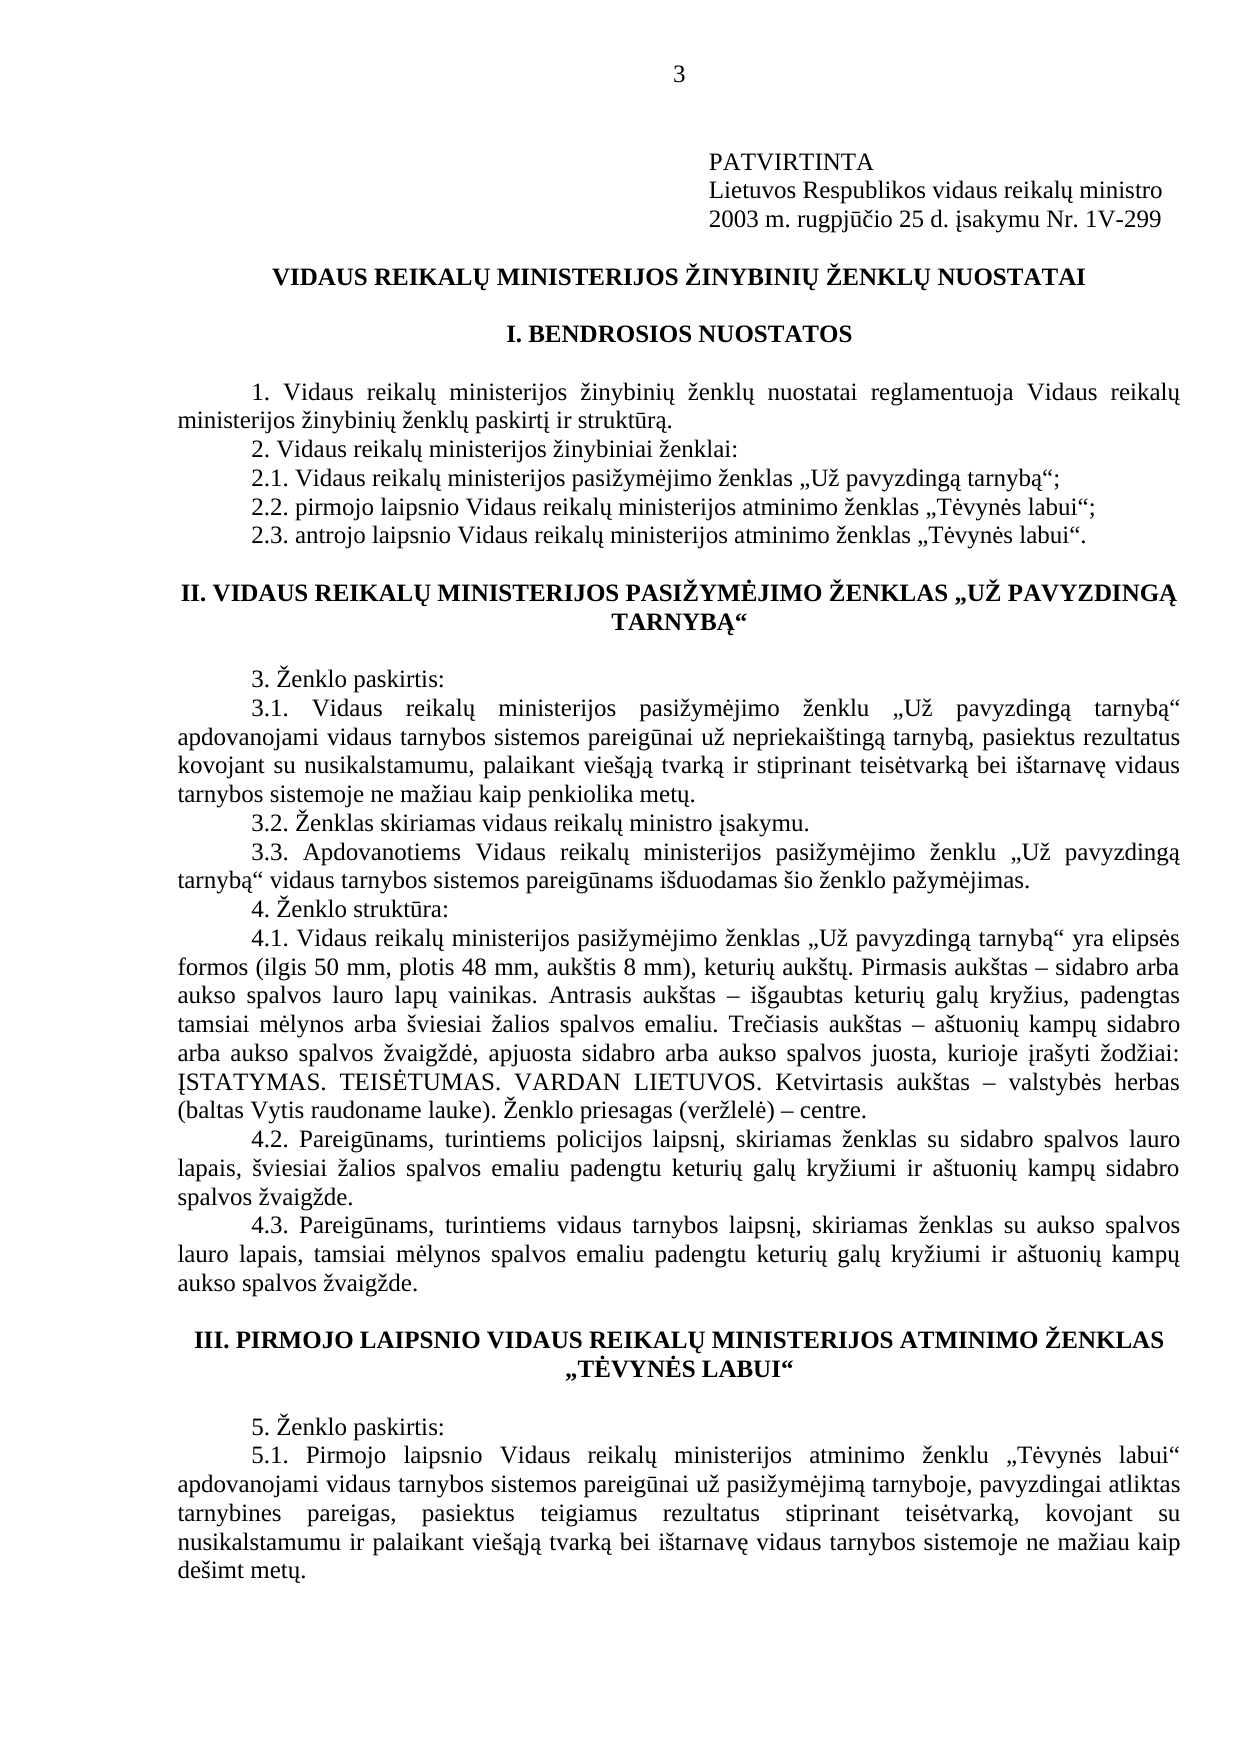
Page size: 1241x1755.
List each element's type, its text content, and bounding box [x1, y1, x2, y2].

text III. Pirmojo laipsnio Vidaus reikalų ministerijos atminimo ženklas „Tėvynės labui“ [177, 1326, 1181, 1383]
text 4.3. Pareigūnams, turintiems vidaus tarnybos laipsnį, skiriamas ženklas su aukso spalvos lauro lapais, tamsiai mėlynos spalvos emaliu padengtu keturių galų kryžiumi ir aštuonių kampų aukso spalvos žvaigžde. [177, 1211, 1181, 1297]
text I. Bendrosios nuostatos [177, 319, 1181, 348]
text 5. Ženklo paskirtis: [177, 1412, 1181, 1441]
text 3. Ženklo paskirtis: [177, 664, 1181, 693]
text Lietuvos Respublikos vidaus reikalų ministro [177, 176, 1181, 204]
text Vidaus reikalų ministerijos žinybinių ženklų nuostatai [177, 262, 1181, 291]
text 5.1. Pirmojo laipsnio Vidaus reikalų ministerijos atminimo ženklu „Tėvynės labui“ apdovanojami vidaus tarnybos sistemos pareigūnai už pasižymėjimą tarnyboje, pavyzdingai atliktas tarnybines pareigas, pasiektus teigiamus rezultatus stiprinant teisėtvarką, kovojant su nusikalstamumu ir palaikant viešąją tvarką bei ištarnavę vidaus tarnybos sistemoje ne mažiau kaip dešimt metų. [177, 1441, 1181, 1584]
text 2. Vidaus reikalų ministerijos žinybiniai ženklai: [177, 434, 1181, 463]
text 3.3. Apdovanotiems Vidaus reikalų ministerijos pasižymėjimo ženklu „Už pavyzdingą tarnybą“ vidaus tarnybos sistemos pareigūnams išduodamas šio ženklo pažymėjimas. [177, 837, 1181, 894]
text PATVIRTINTA [177, 147, 1181, 176]
text 2.2. pirmojo laipsnio Vidaus reikalų ministerijos atminimo ženklas „Tėvynės labui“; [177, 492, 1181, 521]
text II. VIDAUS REIKALŲ MINISTERIJOS pasižymėjimo ženklas „Už pavyzdingą tarnybą“ [177, 578, 1181, 636]
text 2.1. Vidaus reikalų ministerijos pasižymėjimo ženklas „Už pavyzdingą tarnybą“; [177, 463, 1181, 492]
text 2.3. antrojo laipsnio Vidaus reikalų ministerijos atminimo ženklas „Tėvynės labui“. [177, 521, 1181, 549]
text 4. Ženklo struktūra: [177, 894, 1181, 923]
text 3.2. Ženklas skiriamas vidaus reikalų ministro įsakymu. [177, 808, 1181, 837]
text 1. Vidaus reikalų ministerijos žinybinių ženklų nuostatai reglamentuoja Vidaus reikalų ministerijos žinybinių ženklų paskirtį ir struktūrą. [177, 377, 1181, 434]
text 3.1. Vidaus reikalų ministerijos pasižymėjimo ženklu „Už pavyzdingą tarnybą“ apdovanojami vidaus tarnybos sistemos pareigūnai už nepriekaištingą tarnybą, pasiektus rezultatus kovojant su nusikalstamumu, palaikant viešąją tvarką ir stiprinant teisėtvarką bei ištarnavę vidaus tarnybos sistemoje ne mažiau kaip penkiolika metų. [177, 693, 1181, 808]
text 2003 m. rugpjūčio 25 d. įsakymu Nr. 1V-299 [177, 204, 1181, 233]
text 4.1. Vidaus reikalų ministerijos pasižymėjimo ženklas „Už pavyzdingą tarnybą“ yra elipsės formos (ilgis 50 mm, plotis 48 mm, aukštis 8 mm), keturių aukštų. Pirmasis aukštas – sidabro arba aukso spalvos lauro lapų vainikas. Antrasis aukštas – išgaubtas keturių galų kryžius, padengtas tamsiai mėlynos arba šviesiai žalios spalvos emaliu. Trečiasis aukštas – aštuonių kampų sidabro arba aukso spalvos žvaigždė, apjuosta sidabro arba aukso spalvos juosta, kurioje įrašyti žodžiai: ĮSTATYMAS. TEISĖTUMAS. VARDAN LIETUVOS. Ketvirtasis aukštas – valstybės herbas (baltas Vytis raudoname lauke). Ženklo priesagas (veržlelė) – centre. [177, 923, 1181, 1124]
text 4.2. Pareigūnams, turintiems policijos laipsnį, skiriamas ženklas su sidabro spalvos lauro lapais, šviesiai žalios spalvos emaliu padengtu keturių galų kryžiumi ir aštuonių kampų sidabro spalvos žvaigžde. [177, 1124, 1181, 1211]
